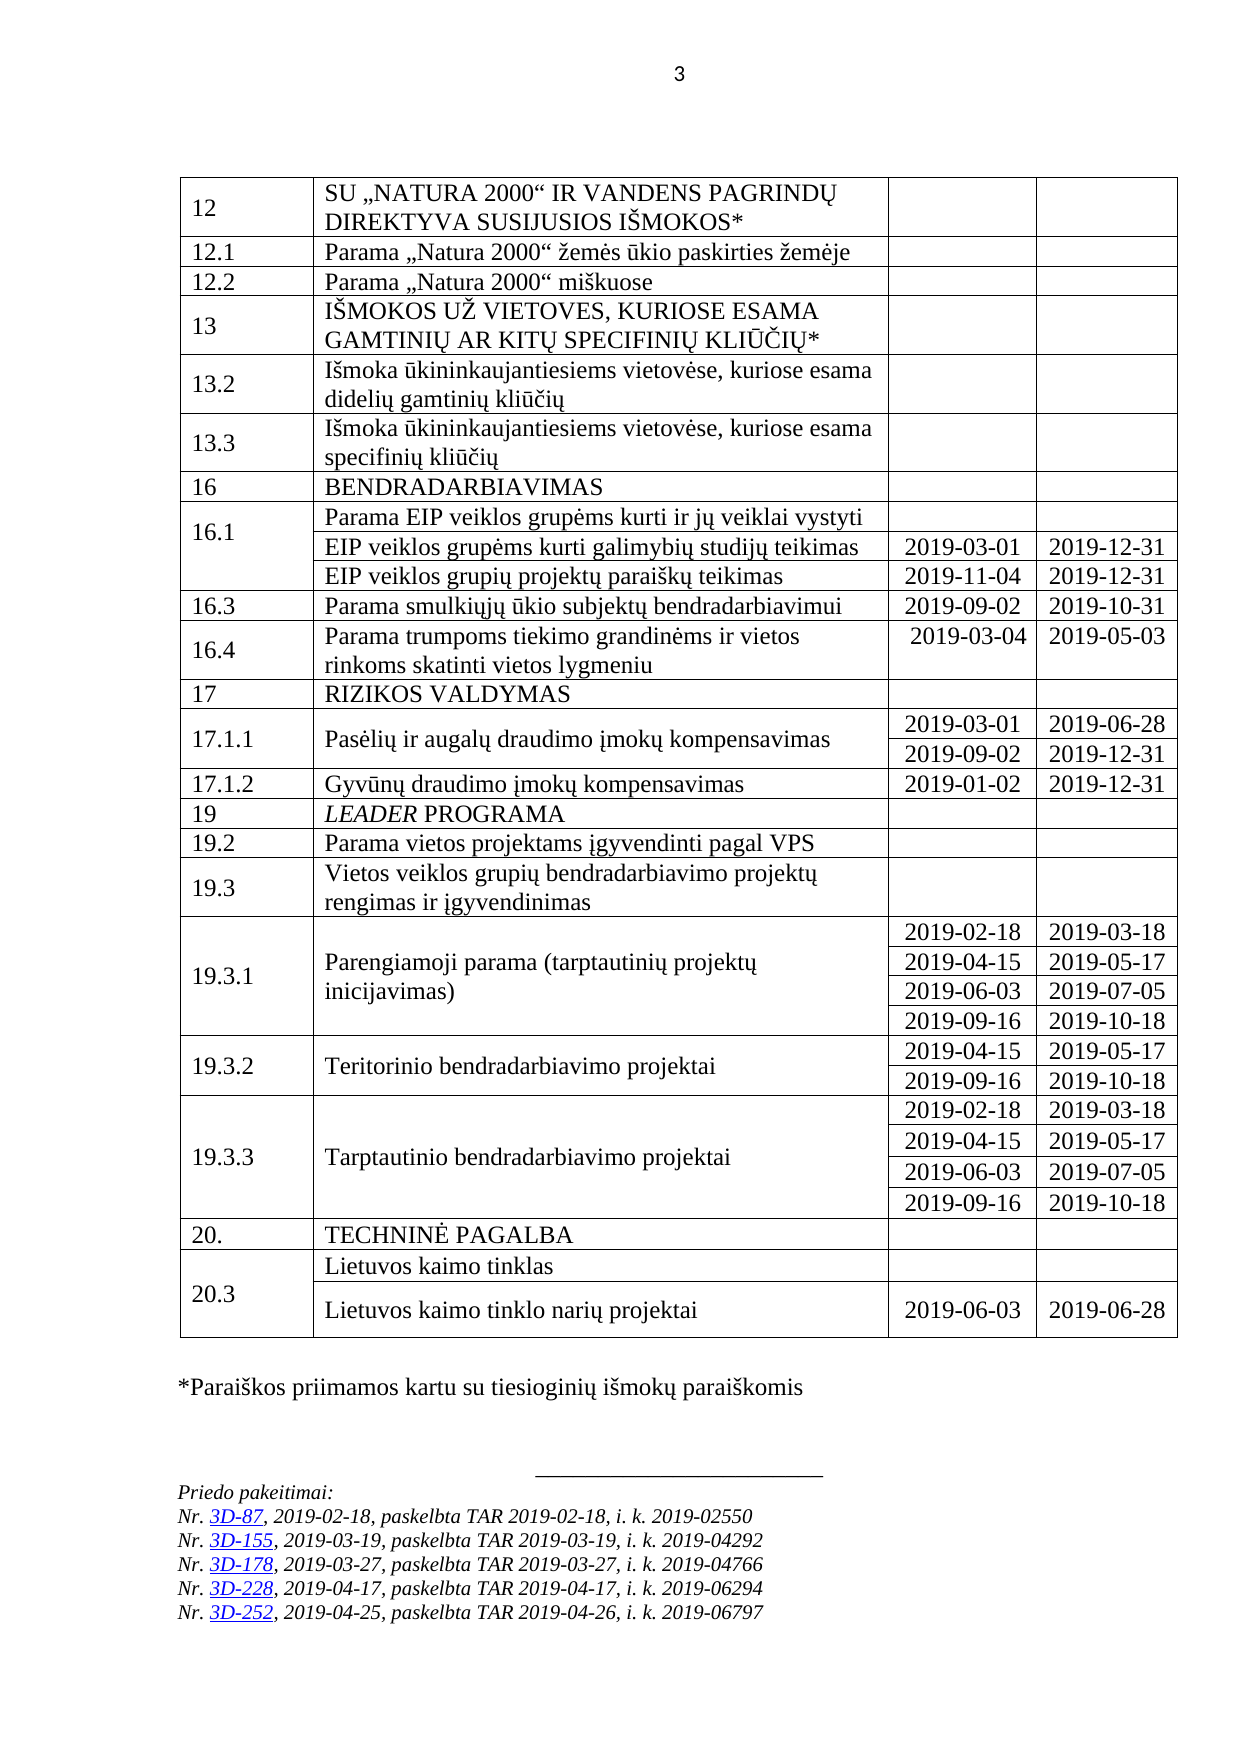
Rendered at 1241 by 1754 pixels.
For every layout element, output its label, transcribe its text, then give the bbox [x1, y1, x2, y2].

table_cell [889, 1250, 1036, 1281]
table_cell [1037, 355, 1177, 412]
text Nr. 3D-252, 2019-04-25, paskelbta TAR 2019-04-26, i. k. 2019-06797 [177, 1600, 1181, 1624]
table_cell 2019-02-18 [889, 917, 1036, 946]
table_cell [889, 237, 1036, 266]
text Nr. 3D-87, 2019-02-18, paskelbta TAR 2019-02-18, i. k. 2019-02550 [177, 1504, 1181, 1528]
table_cell 2019-09-02 [889, 739, 1036, 768]
table_cell 17 [181, 680, 313, 708]
table_cell 2019-09-16 [889, 1066, 1036, 1094]
table_cell Vietos veiklos grupių bendradarbiavimo projektų rengimas ir įgyvendinimas [314, 858, 888, 916]
table_cell Gyvūnų draudimo įmokų kompensavimas [314, 769, 888, 798]
table_cell [1037, 829, 1177, 857]
table_cell Išmoka ūkininkaujantiesiems vietovėse, kuriose esama didelių gamtinių kliūčių [314, 355, 888, 412]
table_cell 2019-06-03 [889, 1157, 1036, 1187]
table_cell Parama „Natura 2000“ žemės ūkio paskirties žemėje [314, 237, 888, 266]
table_cell [889, 858, 1036, 916]
table_cell [1037, 799, 1177, 827]
table_cell Teritorinio bendradarbiavimo projektai [314, 1036, 888, 1094]
table_cell 12.1 [181, 237, 313, 266]
table_cell EIP veiklos grupių projektų paraiškų teikimas [314, 561, 888, 590]
table_cell 16.3 [181, 591, 313, 620]
table_cell 2019-04-15 [889, 1125, 1036, 1156]
table_cell 2019-01-02 [889, 769, 1036, 798]
table_cell [889, 680, 1036, 708]
table_cell 2019-02-18 [889, 1096, 1036, 1124]
table_cell Lietuvos kaimo tinklo narių projektai [314, 1282, 888, 1337]
table_cell [1037, 414, 1177, 471]
table_cell Išmoka ūkininkaujantiesiems vietovėse, kuriose esama specifinių kliūčių [314, 414, 888, 471]
table_cell 16 [181, 472, 313, 501]
text Nr. 3D-178, 2019-03-27, paskelbta TAR 2019-03-27, i. k. 2019-04766 [177, 1552, 1181, 1576]
table_cell 20.3 [181, 1250, 313, 1337]
table_cell 2019-12-31 [1037, 532, 1177, 560]
table_cell [1037, 296, 1177, 354]
text *Paraiškos priimamos kartu su tiesioginių išmokų paraiškomis [177, 1372, 1181, 1401]
table_cell 2019-06-03 [889, 1282, 1036, 1337]
table_cell [1037, 472, 1177, 501]
table_cell 2019-04-15 [889, 947, 1036, 975]
table_cell IŠMOKOS UŽ VIETOVES, KURIOSE ESAMA GAMTINIŲ AR KITŲ SPECIFINIŲ KLIŪČIŲ* [314, 296, 888, 354]
table_cell 2019-09-02 [889, 591, 1036, 620]
table_cell TECHNINĖ PAGALBA [314, 1219, 888, 1249]
table_cell [1037, 502, 1177, 531]
table_cell EIP veiklos grupėms kurti galimybių studijų teikimas [314, 532, 888, 560]
table_cell 16.1 [181, 502, 313, 590]
table_cell [889, 472, 1036, 501]
text Nr. 3D-155, 2019-03-19, paskelbta TAR 2019-03-19, i. k. 2019-04292 [177, 1528, 1181, 1552]
table_cell [1037, 1219, 1177, 1249]
table_cell [889, 799, 1036, 827]
table_cell 2019-06-28 [1037, 709, 1177, 738]
table_cell Parama vietos projektams įgyvendinti pagal VPS [314, 829, 888, 857]
table_cell [1037, 237, 1177, 266]
table_cell [1037, 1250, 1177, 1281]
table_cell 2019-10-18 [1037, 1188, 1177, 1218]
table_cell Tarptautinio bendradarbiavimo projektai [314, 1096, 888, 1218]
table_cell 2019-07-05 [1037, 1157, 1177, 1187]
table_cell 2019-03-04 [889, 621, 1036, 678]
table_cell 2019-03-18 [1037, 1096, 1177, 1124]
table_cell 2019-12-31 [1037, 769, 1177, 798]
table_cell 2019-10-18 [1037, 1006, 1177, 1035]
table_cell [1037, 267, 1177, 295]
table_cell 20. [181, 1219, 313, 1249]
table_cell [889, 355, 1036, 412]
table_cell 2019-03-18 [1037, 917, 1177, 946]
text _______________________ [177, 1451, 1181, 1480]
table_cell Parama trumpoms tiekimo grandinėms ir vietos rinkoms skatinti vietos lygmeniu [314, 621, 888, 678]
table_cell 16.4 [181, 621, 313, 678]
table_cell 2019-10-31 [1037, 591, 1177, 620]
table_cell Pasėlių ir augalų draudimo įmokų kompensavimas [314, 709, 888, 768]
text Priedo pakeitimai: [177, 1480, 1181, 1504]
table_cell Parama smulkiųjų ūkio subjektų bendradarbiavimui [314, 591, 888, 620]
table_cell BENDRADARBIAVIMAS [314, 472, 888, 501]
table_cell [889, 267, 1036, 295]
table_cell 2019-03-01 [889, 709, 1036, 738]
table_cell 12.2 [181, 267, 313, 295]
table_cell RIZIKOS VALDYMAS [314, 680, 888, 708]
text Nr. 3D-228, 2019-04-17, paskelbta TAR 2019-04-17, i. k. 2019-06294 [177, 1576, 1181, 1600]
table_cell [889, 829, 1036, 857]
table_cell 19.2 [181, 829, 313, 857]
table_cell 2019-05-03 [1037, 621, 1177, 678]
table_cell SU „NATURA 2000“ IR VANDENS PAGRINDŲ DIREKTYVA SUSIJUSIOS IŠMOKOS* [314, 178, 888, 236]
table_cell 2019-10-18 [1037, 1066, 1177, 1094]
table_cell [889, 178, 1036, 236]
table_cell 2019-09-16 [889, 1188, 1036, 1218]
table_cell [1037, 178, 1177, 236]
table_cell 2019-09-16 [889, 1006, 1036, 1035]
table_cell 2019-06-03 [889, 976, 1036, 1005]
table_cell 17.1.2 [181, 769, 313, 798]
table_cell 2019-06-28 [1037, 1282, 1177, 1337]
table_cell 19.3.1 [181, 917, 313, 1035]
table_cell 19.3.3 [181, 1096, 313, 1218]
table_cell 2019-05-17 [1037, 947, 1177, 975]
table_cell 17.1.1 [181, 709, 313, 768]
table_cell 2019-11-04 [889, 561, 1036, 590]
table_cell Parama EIP veiklos grupėms kurti ir jų veiklai vystyti [314, 502, 888, 531]
table_cell LEADER PROGRAMA [314, 799, 888, 827]
table_cell [889, 502, 1036, 531]
table_cell 2019-12-31 [1037, 739, 1177, 768]
table_cell 13.2 [181, 355, 313, 412]
table_cell [1037, 680, 1177, 708]
table_cell 12 [181, 178, 313, 236]
table_cell 13.3 [181, 414, 313, 471]
table_cell 13 [181, 296, 313, 354]
table_cell Lietuvos kaimo tinklas [314, 1250, 888, 1281]
table_cell 2019-04-15 [889, 1036, 1036, 1065]
table_cell [889, 414, 1036, 471]
table_cell [1037, 858, 1177, 916]
table_cell 2019-03-01 [889, 532, 1036, 560]
table_cell 19.3.2 [181, 1036, 313, 1094]
table_cell 2019-07-05 [1037, 976, 1177, 1005]
table_cell Parama „Natura 2000“ miškuose [314, 267, 888, 295]
table_cell [889, 1219, 1036, 1249]
table_cell [889, 296, 1036, 354]
table_cell 2019-12-31 [1037, 561, 1177, 590]
table_cell Parengiamoji parama (tarptautinių projektų inicijavimas) [314, 917, 888, 1035]
table_cell 19 [181, 799, 313, 827]
table_cell 2019-05-17 [1037, 1036, 1177, 1065]
table_cell 19.3 [181, 858, 313, 916]
table_cell 2019-05-17 [1037, 1125, 1177, 1156]
